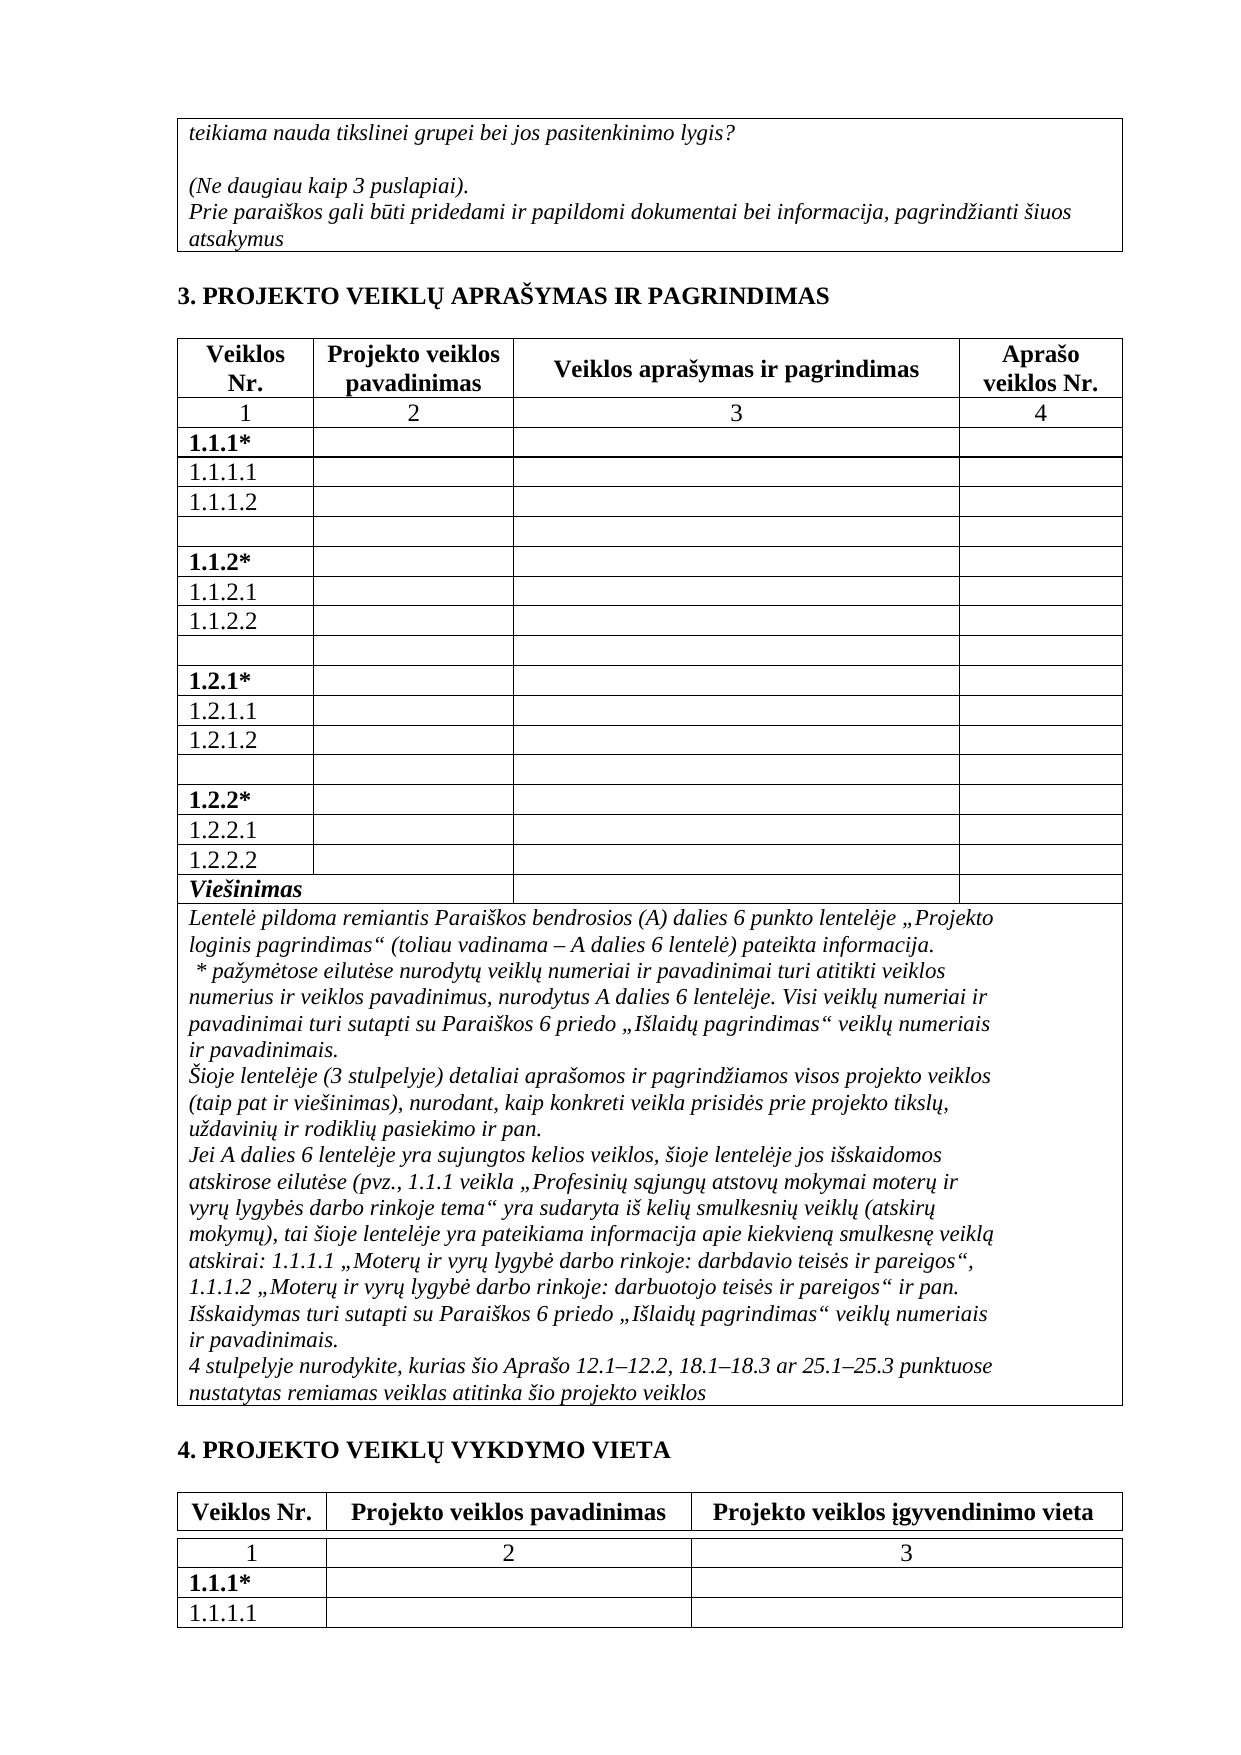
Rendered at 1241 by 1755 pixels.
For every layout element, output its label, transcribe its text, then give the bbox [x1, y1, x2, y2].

table_cell [960, 696, 1122, 724]
table_cell [327, 1568, 691, 1597]
table_cell 1.1.1.2 [178, 487, 313, 516]
table_cell [514, 458, 959, 486]
table_header Veiklos Nr. [178, 339, 313, 397]
table_cell [327, 1598, 691, 1627]
table_header Veiklos aprašymas ir pagrindimas [514, 339, 959, 397]
table_cell 2 [327, 1539, 691, 1567]
table_cell [960, 755, 1122, 784]
table_cell Viešinimas [178, 875, 513, 903]
text 4. PROJEKTO VEIKLŲ VYKDYMO VIETA [177, 1435, 1122, 1463]
table_cell 1.1.1.1 [178, 458, 313, 486]
table_cell [514, 606, 959, 635]
table_cell 1.1.1* [178, 428, 313, 456]
table_cell [960, 487, 1122, 516]
table_cell [178, 755, 313, 784]
table_cell [314, 517, 513, 546]
table_cell [1013, 904, 1038, 1405]
table_cell [514, 666, 959, 695]
table_cell 1.2.1* [178, 666, 313, 695]
table_cell 1.2.1.1 [178, 696, 313, 724]
table_cell 1 [178, 398, 313, 427]
table_cell [1075, 904, 1122, 1405]
table_cell 1.1.2.2 [178, 606, 313, 635]
table_cell [514, 726, 959, 754]
table_cell 1.1.2.1 [178, 577, 313, 605]
table_cell [326, 1531, 691, 1537]
table_cell [514, 696, 959, 724]
table_cell [960, 815, 1122, 844]
table_cell 1.1.1* [178, 1568, 326, 1597]
table_cell [514, 547, 959, 576]
table_header Veiklos Nr. [178, 1493, 326, 1530]
text 3. PROJEKTO VEIKLŲ APRAŠYMAS IR PAGRINDIMAS [177, 281, 1122, 309]
table_cell [314, 428, 513, 456]
table_cell [314, 785, 513, 814]
table_cell [960, 636, 1122, 665]
table_cell [514, 755, 959, 784]
table_cell [960, 785, 1122, 814]
table_cell 1.2.2.2 [178, 845, 313, 873]
table_cell [314, 547, 513, 576]
table_cell [314, 755, 513, 784]
table_cell 1.1.1.1 [178, 1598, 326, 1627]
table_cell [960, 726, 1122, 754]
table_cell [178, 636, 313, 665]
table_cell 4 [960, 398, 1122, 427]
table_cell [960, 428, 1122, 456]
table_cell [1075, 875, 1122, 903]
table_cell [960, 458, 1122, 486]
table_cell [960, 547, 1122, 576]
table_cell [960, 875, 1075, 903]
table_cell 1 [178, 1539, 326, 1567]
table_cell [960, 666, 1122, 695]
table_cell [514, 577, 959, 605]
table_cell [1038, 904, 1075, 1405]
table_cell [960, 845, 1122, 873]
table_cell [314, 845, 513, 873]
table_cell 1.1.2* [178, 547, 313, 576]
table_cell [960, 577, 1122, 605]
table_cell 2 [314, 398, 513, 427]
table_cell [514, 428, 959, 456]
table_cell [314, 458, 513, 486]
table_cell [314, 726, 513, 754]
table_cell [178, 517, 313, 546]
table_cell [960, 517, 1122, 546]
table_cell [514, 517, 959, 546]
table_cell Lentelė pildoma remiantis Paraiškos bendrosios (A) dalies 6 punkto lentelėje „Projekto loginis pagrindimas“ (toliau vadinama – A dalies 6 lentelė) pateikta informacija. * pažymėtose eilutėse nurodytų veiklų numeriai ir pavadinimai turi atitikti veiklos numerius ir veiklos pavadinimus, nurodytus A dalies 6 lentelėje. Visi veiklų numeriai ir pavadinimai turi sutapti su Paraiškos 6 priedo „Išlaidų pagrindimas“ veiklų numeriais ir pavadinimais. Šioje lentelėje (3 stulpelyje) detaliai aprašomos ir pagrindžiamos visos projekto veiklos (taip pat ir viešinimas), nurodant, kaip konkreti veikla prisidės prie projekto tikslų, uždavinių ir rodiklių pasiekimo ir pan. Jei A dalies 6 lentelėje yra sujungtos kelios veiklos, šioje lentelėje jos išskaidomos atskirose eilutėse (pvz., 1.1.1 veikla „Profesinių sąjungų atstovų mokymai moterų ir vyrų lygybės darbo rinkoje tema“ yra sudaryta iš kelių smulkesnių veiklų (atskirų mokymų), tai šioje lentelėje yra pateikiama informacija apie kiekvieną smulkesnę veiklą atskirai: 1.1.1.1 „Moterų ir vyrų lygybė darbo rinkoje: darbdavio teisės ir pareigos“, 1.1.1.2 „Moterų ir vyrų lygybė darbo rinkoje: darbuotojo teisės ir pareigos“ ir pan. Išskaidymas turi sutapti su Paraiškos 6 priedo „Išlaidų pagrindimas“ veiklų numeriais ir pavadinimais. 4 stulpelyje nurodykite, kurias šio Aprašo 12.1–12.2, 18.1–18.3 ar 25.1–25.3 punktuose nustatytas remiamas veiklas atitinka šio projekto veiklos [178, 904, 1013, 1405]
table_cell 3 [514, 398, 959, 427]
table_cell [314, 696, 513, 724]
table_cell teikiama nauda tikslinei grupei bei jos pasitenkinimo lygis? (Ne daugiau kaip 3 puslapiai). Prie paraiškos gali būti pridedami ir papildomi dokumentai bei informacija, pagrindžianti šiuos atsakymus [178, 119, 1122, 251]
table_cell 1.2.1.2 [178, 726, 313, 754]
table_cell [692, 1568, 1122, 1597]
table_cell [314, 577, 513, 605]
table_cell [177, 1531, 326, 1537]
table_cell 1.2.2.1 [178, 815, 313, 844]
table_cell 3 [692, 1539, 1122, 1567]
table_cell [514, 815, 959, 844]
table_cell [514, 785, 959, 814]
table_cell [314, 815, 513, 844]
table_cell [514, 875, 959, 903]
table_cell [314, 487, 513, 516]
table_header Projekto veiklos pavadinimas [314, 339, 513, 397]
table_cell [514, 845, 959, 873]
table_cell [691, 1531, 1122, 1537]
table_cell [314, 636, 513, 665]
table_cell [314, 606, 513, 635]
table_header Projekto veiklos pavadinimas [327, 1493, 691, 1530]
table_cell [692, 1598, 1122, 1627]
table_cell [514, 487, 959, 516]
table_cell [314, 666, 513, 695]
table_header Aprašo veiklos Nr. [960, 339, 1122, 397]
table_cell [960, 606, 1122, 635]
table_header Projekto veiklos įgyvendinimo vieta [692, 1493, 1122, 1530]
table_cell [514, 636, 959, 665]
table_cell 1.2.2* [178, 785, 313, 814]
